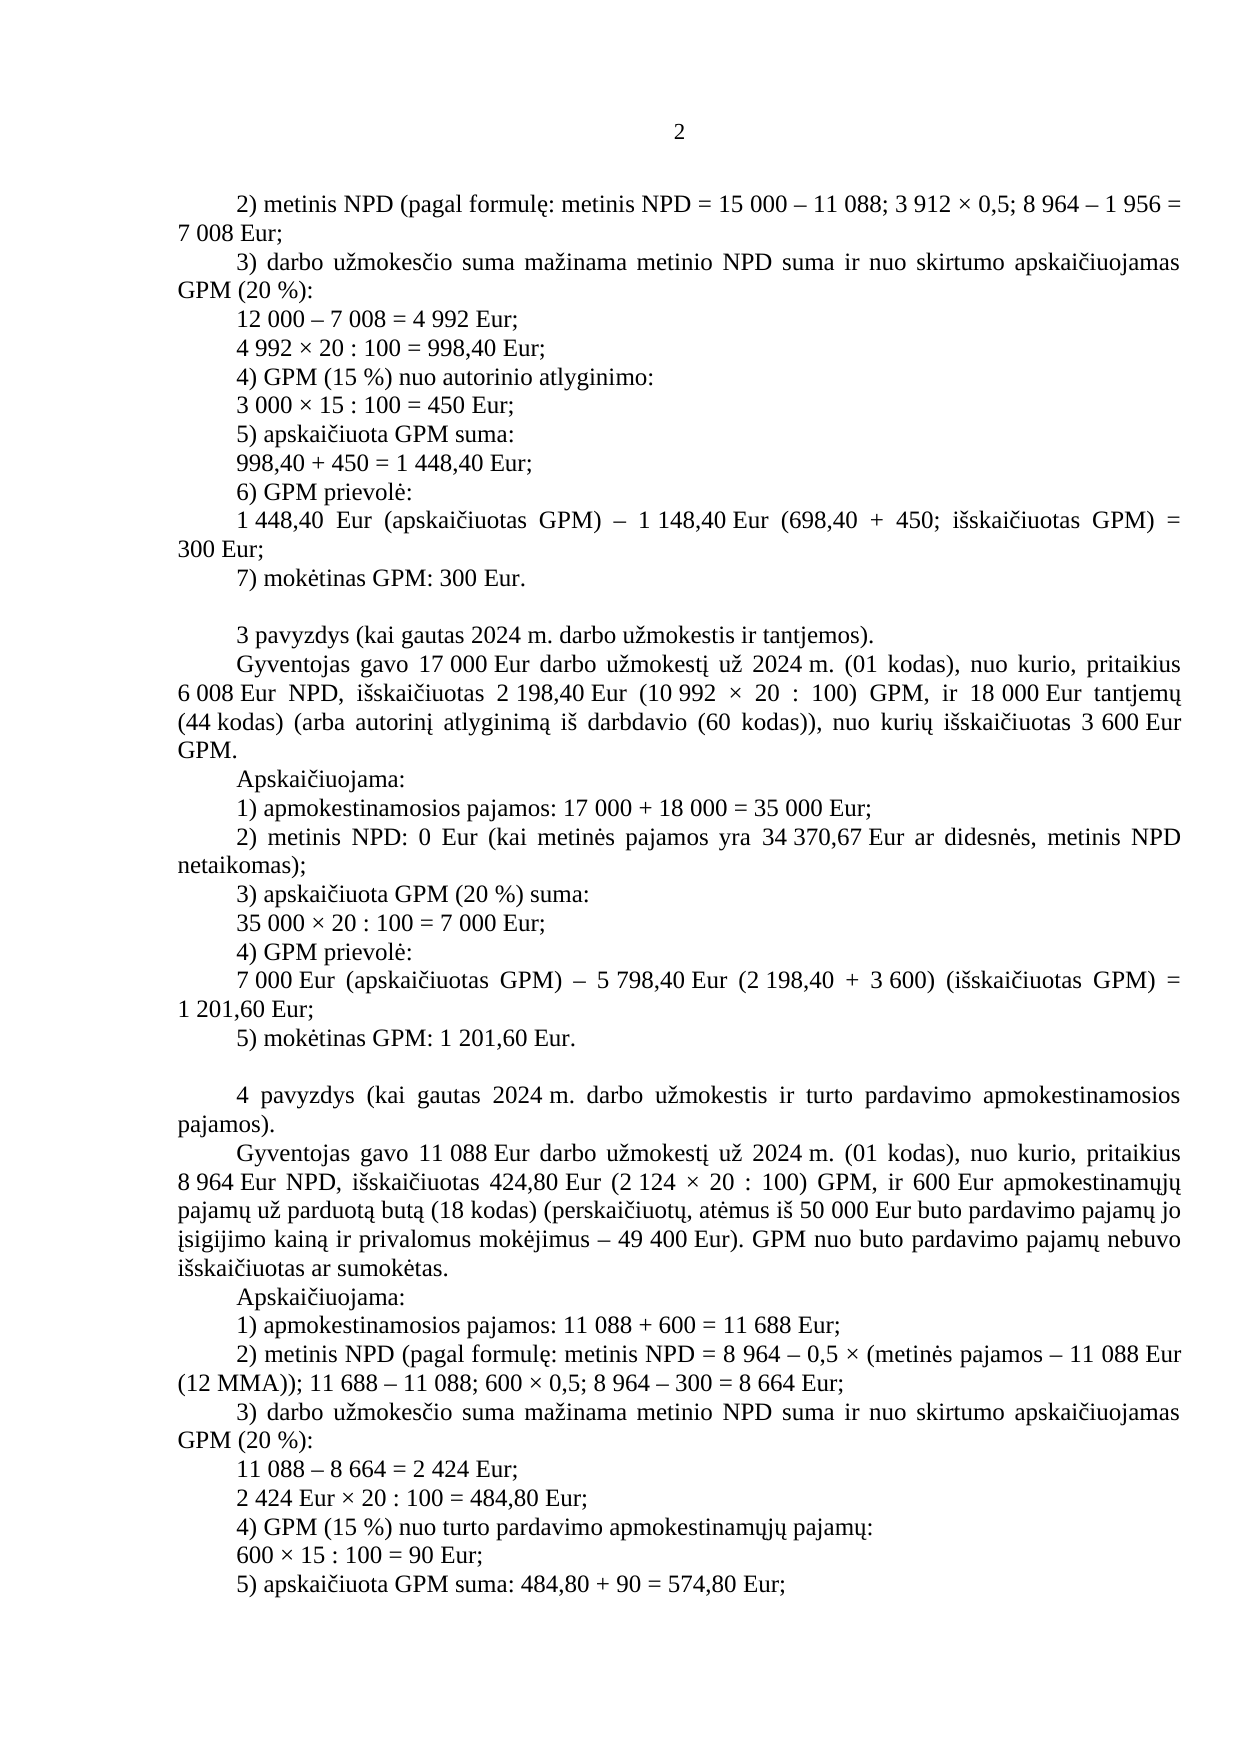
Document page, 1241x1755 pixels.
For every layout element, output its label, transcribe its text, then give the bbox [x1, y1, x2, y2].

text 4 pavyzdys (kai gautas 2024 m. darbo užmokestis ir turto pardavimo apmokestinamosios pajamos). [177, 1081, 1181, 1138]
text 3) apskaičiuota GPM (20 %) suma: [177, 879, 1181, 908]
text 2 424 Eur × 20 : 100 = 484,80 Eur; [177, 1483, 1181, 1512]
text 7 000 Eur (apskaičiuotas GPM) – 5 798,40 Eur (2 198,40 + 3 600) (išskaičiuotas GPM) = 1 201,60 Eur; [177, 966, 1181, 1023]
text 4) GPM (15 %) nuo turto pardavimo apmokestinamųjų pajamų: [177, 1512, 1181, 1541]
text 600 × 15 : 100 = 90 Eur; [177, 1541, 1181, 1569]
text 3) darbo užmokesčio suma mažinama metinio NPD suma ir nuo skirtumo apskaičiuojamas GPM (20 %): [177, 1397, 1181, 1454]
text 1 448,40 Eur (apskaičiuotas GPM) – 1 148,40 Eur (698,40 + 450; išskaičiuotas GPM) = 300 Eur; [177, 506, 1181, 563]
text 6) GPM prievolė: [177, 477, 1181, 506]
text 3 000 × 15 : 100 = 450 Eur; [236, 391, 1181, 419]
text 2) metinis NPD (pagal formulę: metinis NPD = 8 964 – 0,5 × (metinės pajamos – 11 088 Eur (12 MMA)); 11 688 – 11 088; 600 × 0,5; 8 964 – 300 = 8 664 Eur; [177, 1339, 1181, 1397]
text 1) apmokestinamosios pajamos: 11 088 + 600 = 11 688 Eur; [177, 1311, 1181, 1339]
text 4) GPM (15 %) nuo autorinio atlyginimo: [177, 362, 1181, 391]
text 4) GPM prievolė: [177, 937, 1181, 966]
text Apskaičiuojama: [177, 764, 1181, 793]
text 3) darbo užmokesčio suma mažinama metinio NPD suma ir nuo skirtumo apskaičiuojamas GPM (20 %): [177, 247, 1181, 304]
text 4 992 × 20 : 100 = 998,40 Eur; [177, 333, 1181, 362]
text Apskaičiuojama: [177, 1282, 1181, 1311]
text 2) metinis NPD (pagal formulę: metinis NPD = 15 000 – 11 088; 3 912 × 0,5; 8 964 – 1 956 = 7 008 Eur; [177, 189, 1181, 247]
text 35 000 × 20 : 100 = 7 000 Eur; [177, 908, 1181, 937]
text 12 000 – 7 008 = 4 992 Eur; [177, 304, 1181, 333]
text 3 pavyzdys (kai gautas 2024 m. darbo užmokestis ir tantjemos). [177, 621, 1181, 649]
text 998,40 + 450 = 1 448,40 Eur; [177, 448, 1181, 477]
text 5) mokėtinas GPM: 1 201,60 Eur. [177, 1023, 1181, 1052]
text 1) apmokestinamosios pajamos: 17 000 + 18 000 = 35 000 Eur; [177, 793, 1181, 822]
text 7) mokėtinas GPM: 300 Eur. [177, 563, 1181, 592]
text 2) metinis NPD: 0 Eur (kai metinės pajamos yra 34 370,67 Eur ar didesnės, metinis NPD netaikomas); [177, 822, 1181, 879]
text Gyventojas gavo 11 088 Eur darbo užmokestį už 2024 m. (01 kodas), nuo kurio, pritaikius 8 964 Eur NPD, išskaičiuotas 424,80 Eur (2 124 × 20 : 100) GPM, ir 600 Eur apmokestinamųjų pajamų už parduotą butą (18 kodas) (perskaičiuotų, atėmus iš 50 000 Eur buto pardavimo pajamų jo įsigijimo kainą ir privalomus mokėjimus – 49 400 Eur). GPM nuo buto pardavimo pajamų nebuvo išskaičiuotas ar sumokėtas. [177, 1138, 1181, 1282]
text 5) apskaičiuota GPM suma: 484,80 + 90 = 574,80 Eur; [177, 1569, 1181, 1598]
text 5) apskaičiuota GPM suma: [236, 419, 1181, 448]
text 11 088 – 8 664 = 2 424 Eur; [177, 1454, 1181, 1483]
text Gyventojas gavo 17 000 Eur darbo užmokestį už 2024 m. (01 kodas), nuo kurio, pritaikius 6 008 Eur NPD, išskaičiuotas 2 198,40 Eur (10 992 × 20 : 100) GPM, ir 18 000 Eur tantjemų (44 kodas) (arba autorinį atlyginimą iš darbdavio (60 kodas)), nuo kurių išskaičiuotas 3 600 Eur GPM. [177, 649, 1181, 764]
